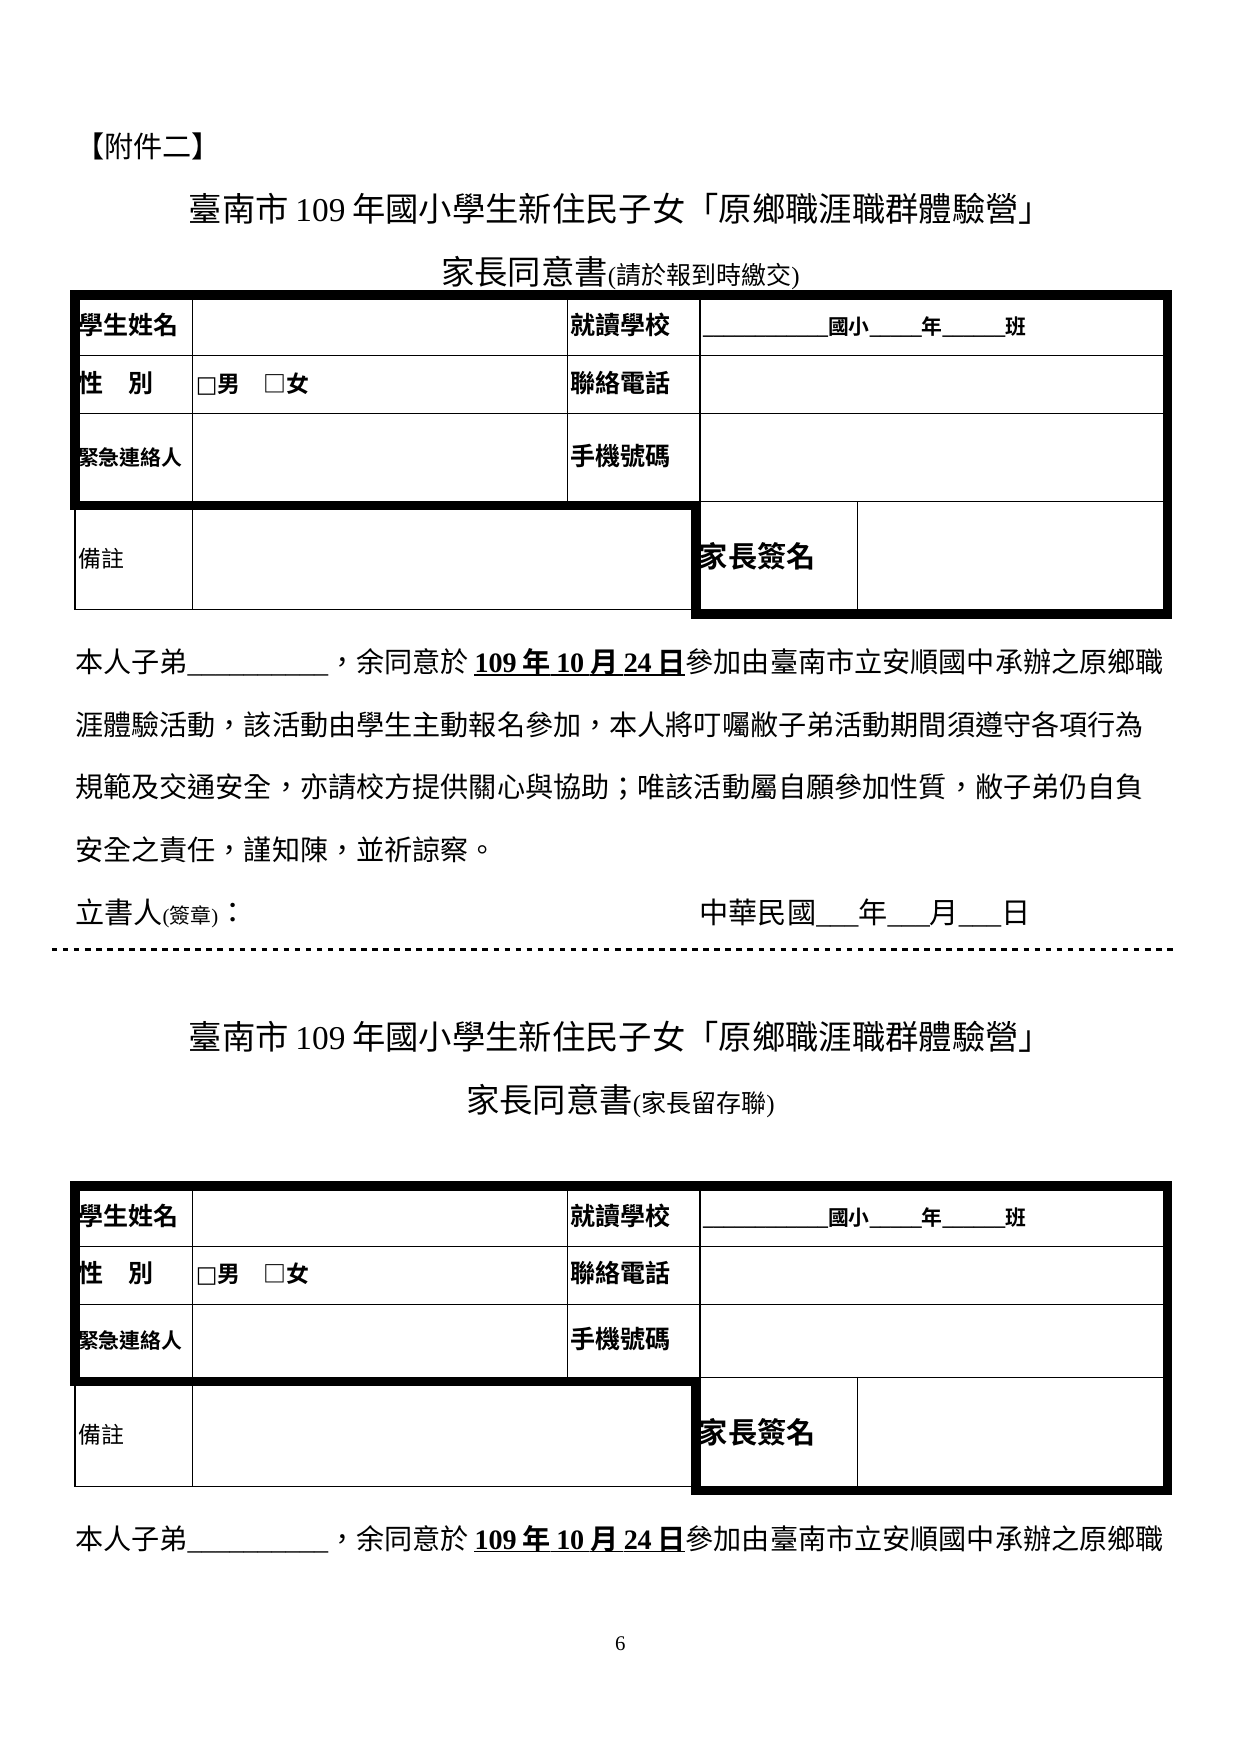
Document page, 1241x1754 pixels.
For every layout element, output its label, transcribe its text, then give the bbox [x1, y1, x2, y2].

text 家長同意書(請於報到時繳交) [75, 228, 1165, 290]
table_cell [701, 414, 1163, 501]
table_header 就讀學校 [568, 1191, 699, 1246]
table_header [193, 1191, 567, 1246]
table_cell □男 □女 [193, 356, 567, 413]
table_cell 備註 [76, 1386, 192, 1486]
table_cell [701, 356, 1163, 413]
table_cell [193, 1305, 567, 1377]
text 本人子弟__________，余同意於109年10月24日參加由臺南市立安順國中承辦之原鄉職 [75, 1495, 1165, 1558]
table_cell [193, 510, 691, 609]
table_cell [858, 1378, 1163, 1486]
table_cell 聯絡電話 [568, 1247, 699, 1304]
table_cell [193, 414, 567, 501]
table_cell 家長簽名 [701, 502, 857, 609]
table_header ____________國小_____年______班 [701, 1191, 1163, 1246]
text 【附件二】 [75, 103, 1165, 165]
table_header 學生姓名 [80, 300, 192, 355]
table_cell [701, 1247, 1163, 1304]
table_cell [701, 1305, 1163, 1377]
table_cell 手機號碼 [568, 1305, 699, 1377]
table_cell 緊急連絡人 [80, 1305, 192, 1377]
table_cell 家長簽名 [701, 1378, 857, 1486]
text 立書人(簽章)： 中華民國___年___月___日 [75, 869, 1165, 931]
table_header [193, 300, 567, 355]
table_cell 聯絡電話 [568, 356, 699, 413]
table_cell 手機號碼 [568, 414, 699, 501]
table_cell □男 □女 [193, 1247, 567, 1304]
text 臺南市109年國小學生新住民子女「原鄉職涯職群體驗營」 [75, 165, 1165, 228]
text 臺南市109年國小學生新住民子女「原鄉職涯職群體驗營」 [75, 994, 1165, 1056]
table_header ____________國小_____年______班 [701, 300, 1163, 355]
table_header 學生姓名 [80, 1191, 192, 1246]
table_cell 備註 [76, 510, 192, 609]
text 本人子弟__________，余同意於109年10月24日參加由臺南市立安順國中承辦之原鄉職涯體驗活動，該活動由學生主動報名參加，本人將叮囑敝子弟活動期間須遵守各項行為規範及交通安全，亦請校方提供關心與協助；唯該活動屬自願參加性質，敝子弟仍自負安全之責任，謹知陳，並祈諒察。 [75, 619, 1165, 869]
table_cell 性 別 [80, 356, 192, 413]
table_header 就讀學校 [568, 300, 699, 355]
table_cell [858, 502, 1163, 609]
text 家長同意書(家長留存聯) [75, 1056, 1165, 1119]
table_cell 緊急連絡人 [80, 414, 192, 501]
table_cell [193, 1386, 691, 1486]
table_cell 性 別 [80, 1247, 192, 1304]
